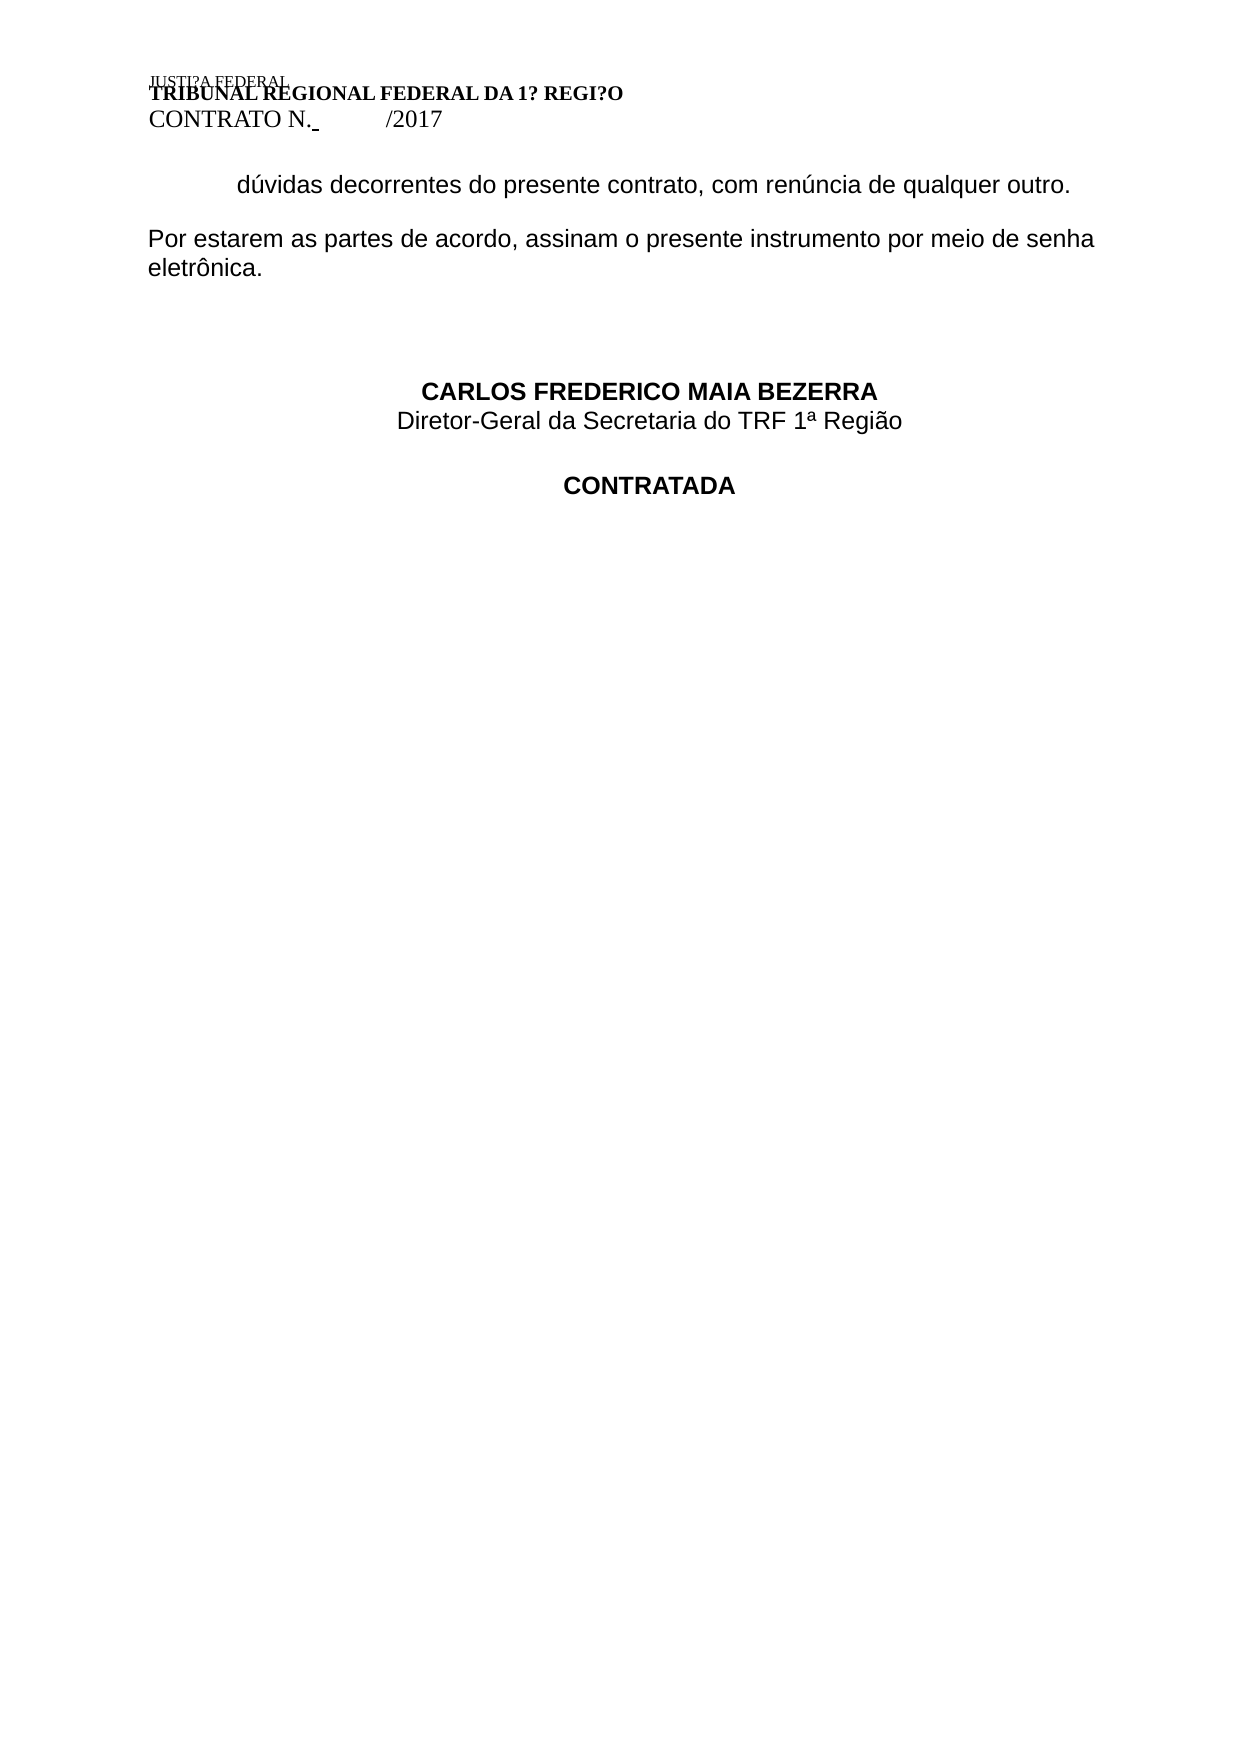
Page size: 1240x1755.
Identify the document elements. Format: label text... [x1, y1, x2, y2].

text Por estarem as partes de acordo, assinam o presente instrumento por meio de senha eletrônica. [148, 224, 1162, 282]
text Diretor-Geral da Secretaria do TRF 1ª Região [225, 406, 1074, 435]
subtitle CONTRATADA [225, 471, 1074, 500]
text dúvidas decorrentes do presente contrato, com renúncia de qualquer outro. [234, 170, 1074, 199]
subtitle CARLOS FREDERICO MAIA BEZERRA [226, 377, 1074, 406]
